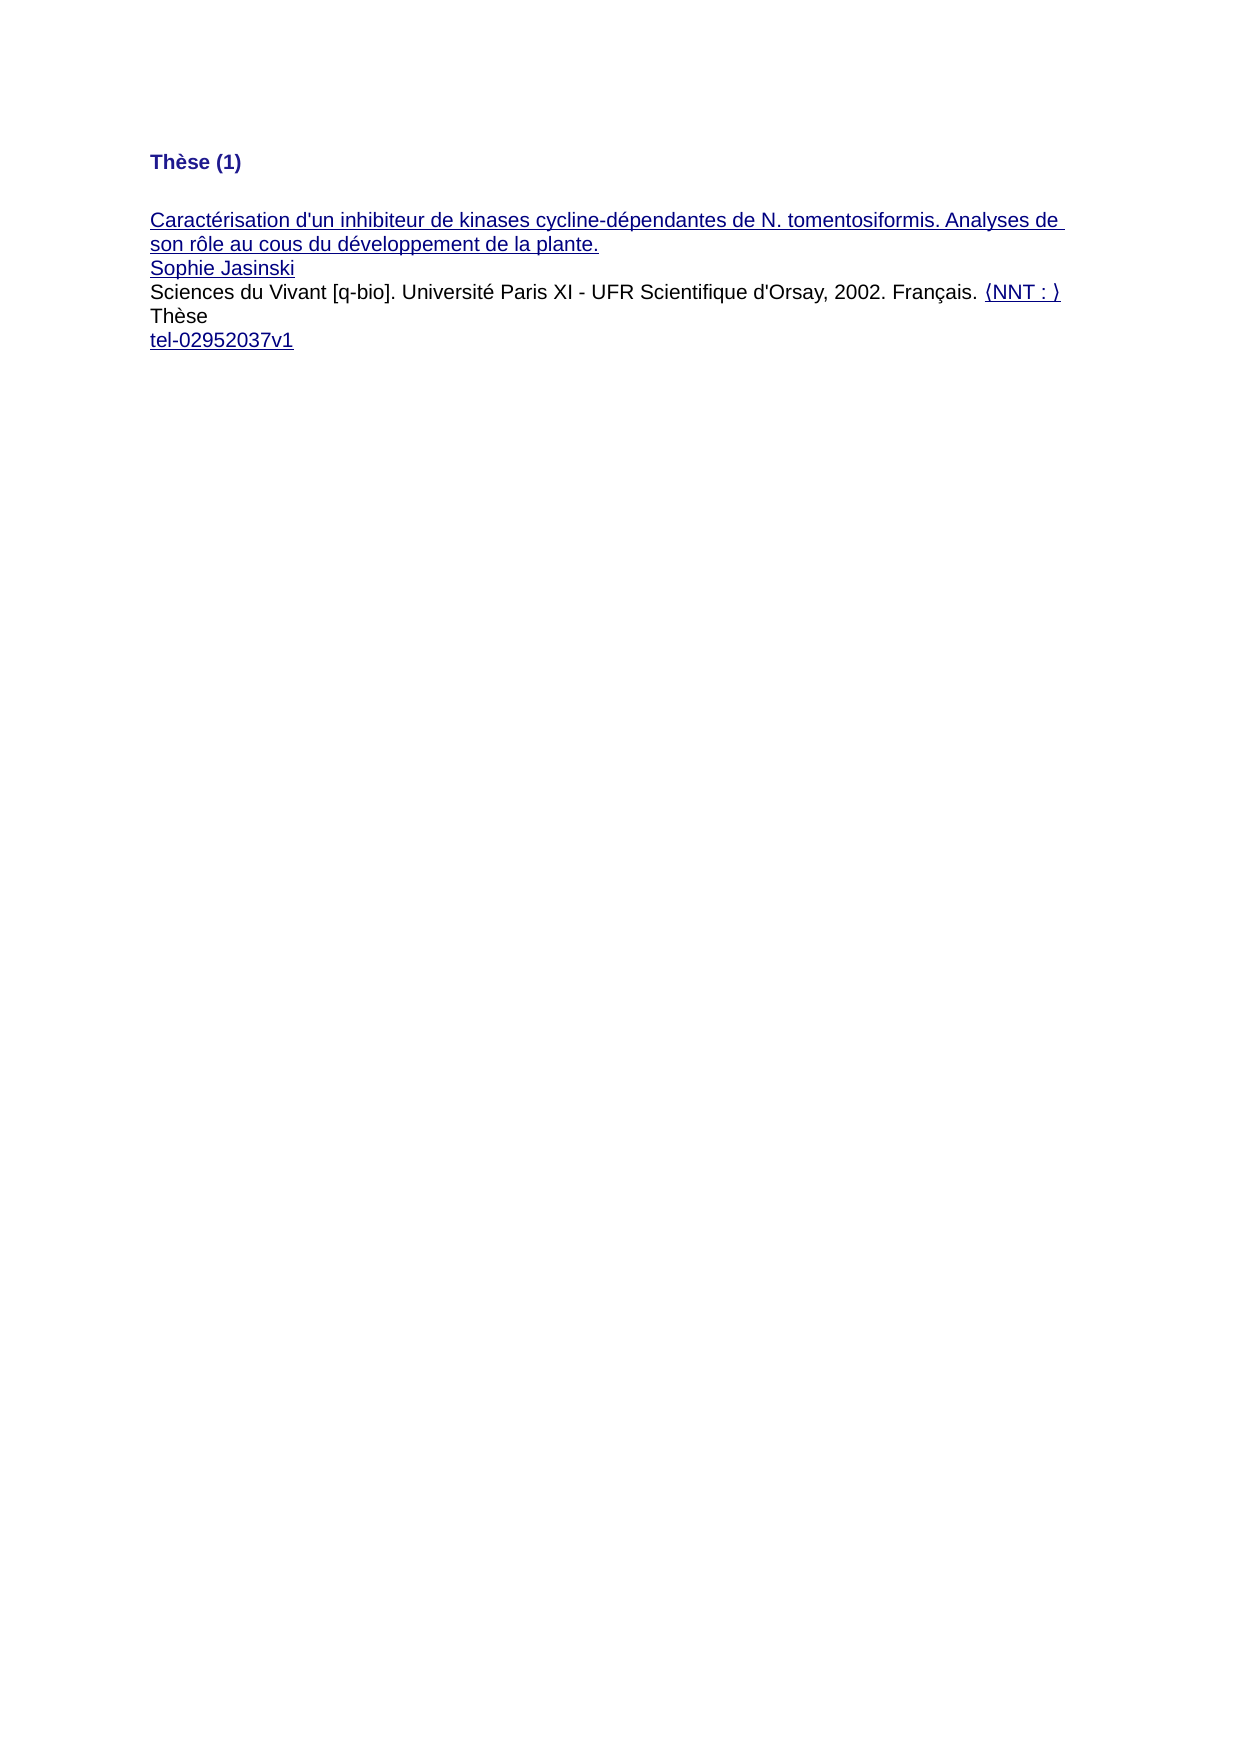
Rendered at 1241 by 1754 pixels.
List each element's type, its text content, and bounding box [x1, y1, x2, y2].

table_header Caractérisation d'un inhibiteur de kinases cycline-dépendantes de N. tomentosiformis. Analyses de son rôle au cous du développement de la plante. Sophie Jasinski Sciences du Vivant [q-bio]. Université Paris XI - UFR Scientifique d'Orsay, 2002. Français. ⟨NNT : ⟩ Thèse tel-02952037v1 [150, 208, 1090, 352]
subtitle Thèse (1) [150, 150, 1090, 174]
